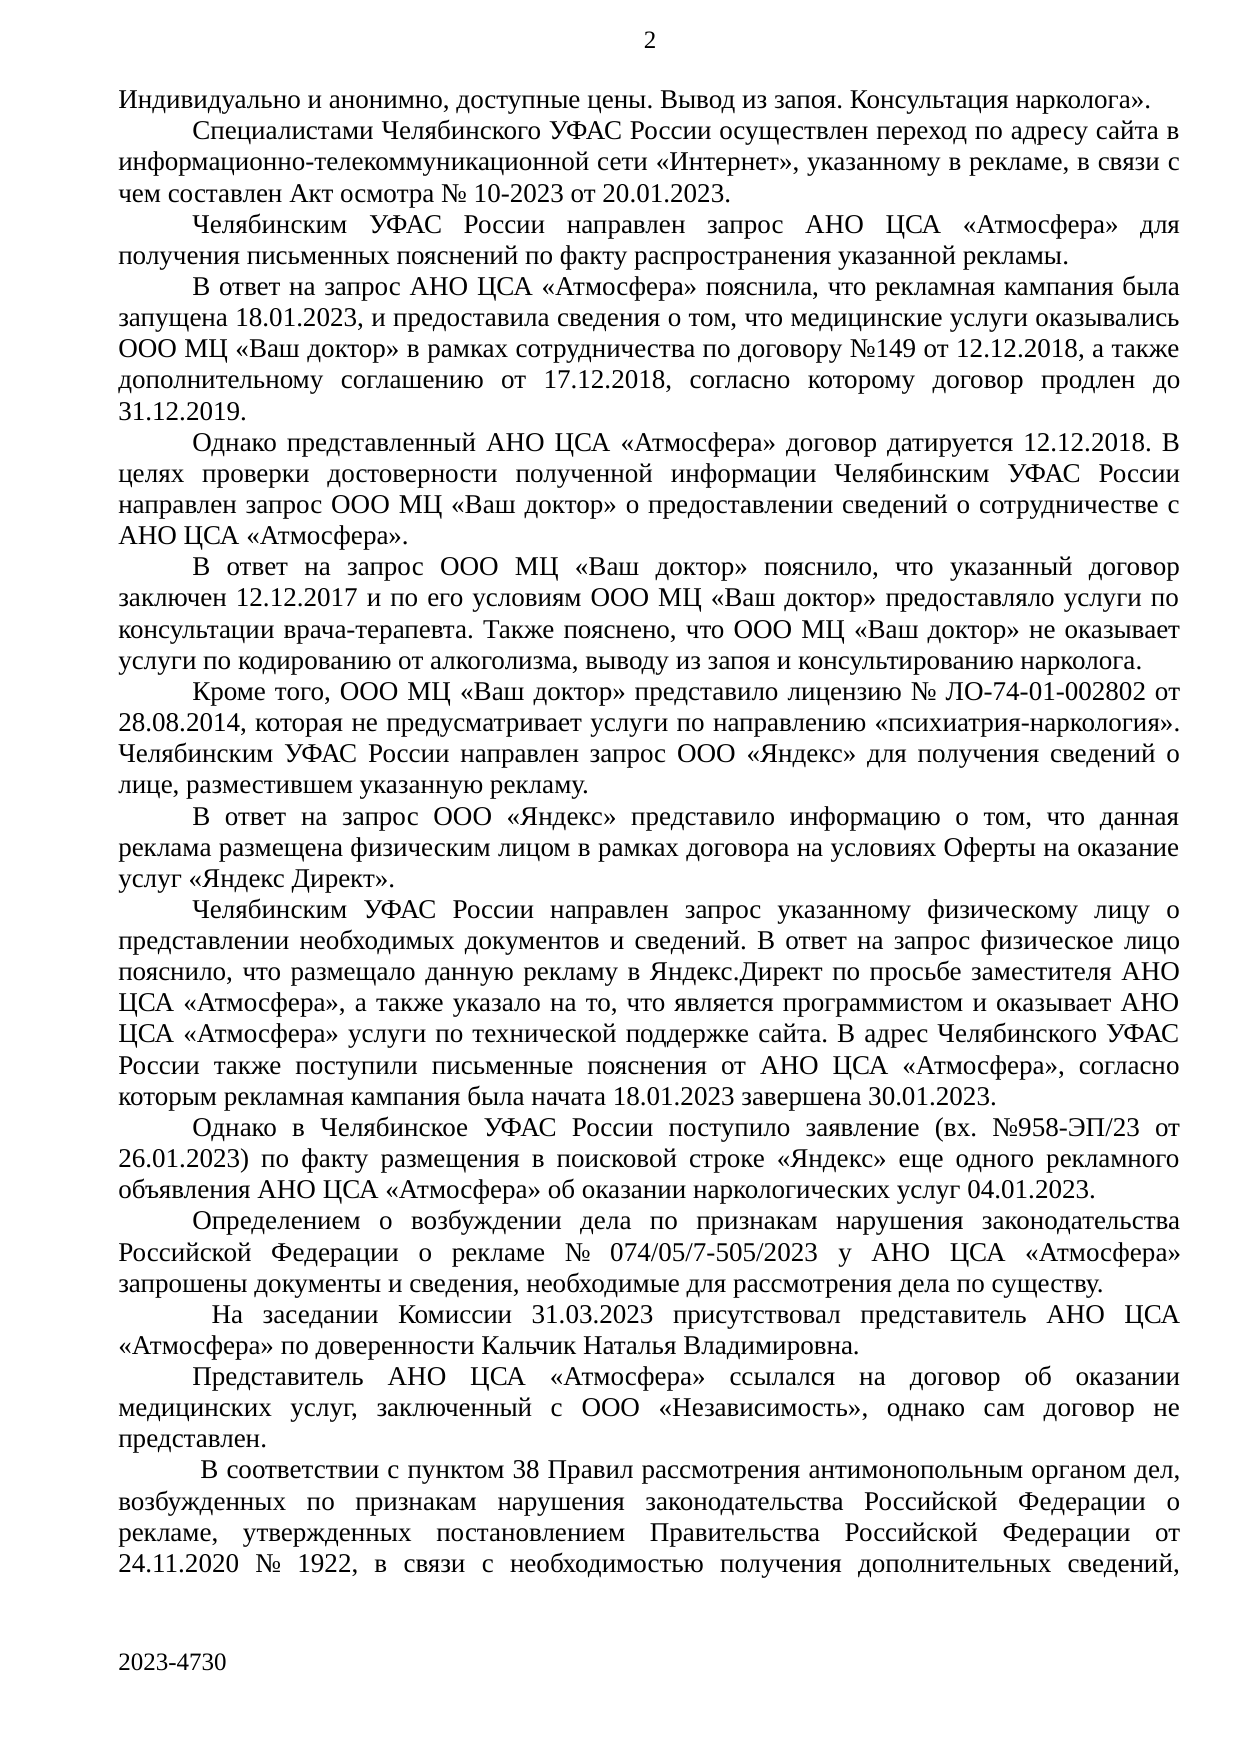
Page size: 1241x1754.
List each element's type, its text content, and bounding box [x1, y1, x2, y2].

text Представитель АНО ЦСА «Атмосфера» ссылался на договор об оказании медицинских услуг, заключенный с ООО «Независимость», однако сам договор не представлен. [118, 1360, 1181, 1454]
text В ответ на запрос ООО «Яндекс» представило информацию о том, что данная реклама размещена физическим лицом в рамках договора на условиях Оферты на оказание услуг «Яндекс Директ». [118, 799, 1181, 893]
text Определением о возбуждении дела по признакам нарушения законодательства Российской Федерации о рекламе № 074/05/7-505/2023 у АНО ЦСА «Атмосфера» запрошены документы и сведения, необходимые для рассмотрения дела по существу. [118, 1204, 1181, 1298]
text Специалистами Челябинского УФАС России осуществлен переход по адресу сайта в информационно-телекоммуникационной сети «Интернет», указанному в рекламе, в связи с чем составлен Акт осмотра № 10-2023 от 20.01.2023. [118, 114, 1181, 208]
text Челябинским УФАС России направлен запрос АНО ЦСА «Атмосфера» для получения письменных пояснений по факту распространения указанной рекламы. [118, 208, 1181, 270]
text На заседании Комиссии 31.03.2023 присутствовал представитель АНО ЦСА «Атмосфера» по доверенности Кальчик Наталья Владимировна. [118, 1298, 1181, 1360]
text В ответ на запрос ООО МЦ «Ваш доктор» пояснило, что указанный договор заключен 12.12.2017 и по его условиям ООО МЦ «Ваш доктор» предоставляло услуги по консультации врача-терапевта. Также пояснено, что ООО МЦ «Ваш доктор» не оказывает услуги по кодированию от алкоголизма, выводу из запоя и консультированию нарколога. [118, 550, 1181, 675]
text Однако представленный АНО ЦСА «Атмосфера» договор датируется 12.12.2018. В целях проверки достоверности полученной информации Челябинским УФАС России направлен запрос ООО МЦ «Ваш доктор» о предоставлении сведений о сотрудничестве с АНО ЦСА «Атмосфера». [118, 426, 1181, 550]
text Челябинским УФАС России направлен запрос указанному физическому лицу о представлении необходимых документов и сведений. В ответ на запрос физическое лицо пояснило, что размещало данную рекламу в Яндекс.Директ по просьбе заместителя АНО ЦСА «Атмосфера», а также указало на то, что является программистом и оказывает АНО ЦСА «Атмосфера» услуги по технической поддержке сайта. В адрес Челябинского УФАС России также поступили письменные пояснения от АНО ЦСА «Атмосфера», согласно которым рекламная кампания была начата 18.01.2023 завершена 30.01.2023. [118, 893, 1181, 1111]
text В ответ на запрос АНО ЦСА «Атмосфера» пояснила, что рекламная кампания была запущена 18.01.2023, и предоставила сведения о том, что медицинские услуги оказывались ООО МЦ «Ваш доктор» в рамках сотрудничества по договору №149 от 12.12.2018, а также дополнительному соглашению от 17.12.2018, согласно которому договор продлен до 31.12.2019. [118, 270, 1181, 426]
text Однако в Челябинское УФАС России поступило заявление (вх. №958-ЭП/23 от 26.01.2023) по факту размещения в поисковой строке «Яндекс» еще одного рекламного объявления АНО ЦСА «Атмосфера» об оказании наркологических услуг 04.01.2023. [118, 1111, 1181, 1204]
text Индивидуально и анонимно, доступные цены. Вывод из запоя. Консультация нарколога». [118, 83, 1181, 114]
text Кроме того, ООО МЦ «Ваш доктор» представило лицензию № ЛО-74-01-002802 от 28.08.2014, которая не предусматривает услуги по направлению «психиатрия-наркология». Челябинским УФАС России направлен запрос ООО «Яндекс» для получения сведений о лице, разместившем указанную рекламу. [118, 675, 1181, 799]
text В соответствии с пунктом 38 Правил рассмотрения антимонопольным органом дел, возбужденных по признакам нарушения законодательства Российской Федерации о рекламе, утвержденных постановлением Правительства Российской Федерации от 24.11.2020 № 1922, в связи с необходимостью получения дополнительных сведений, [118, 1454, 1181, 1578]
